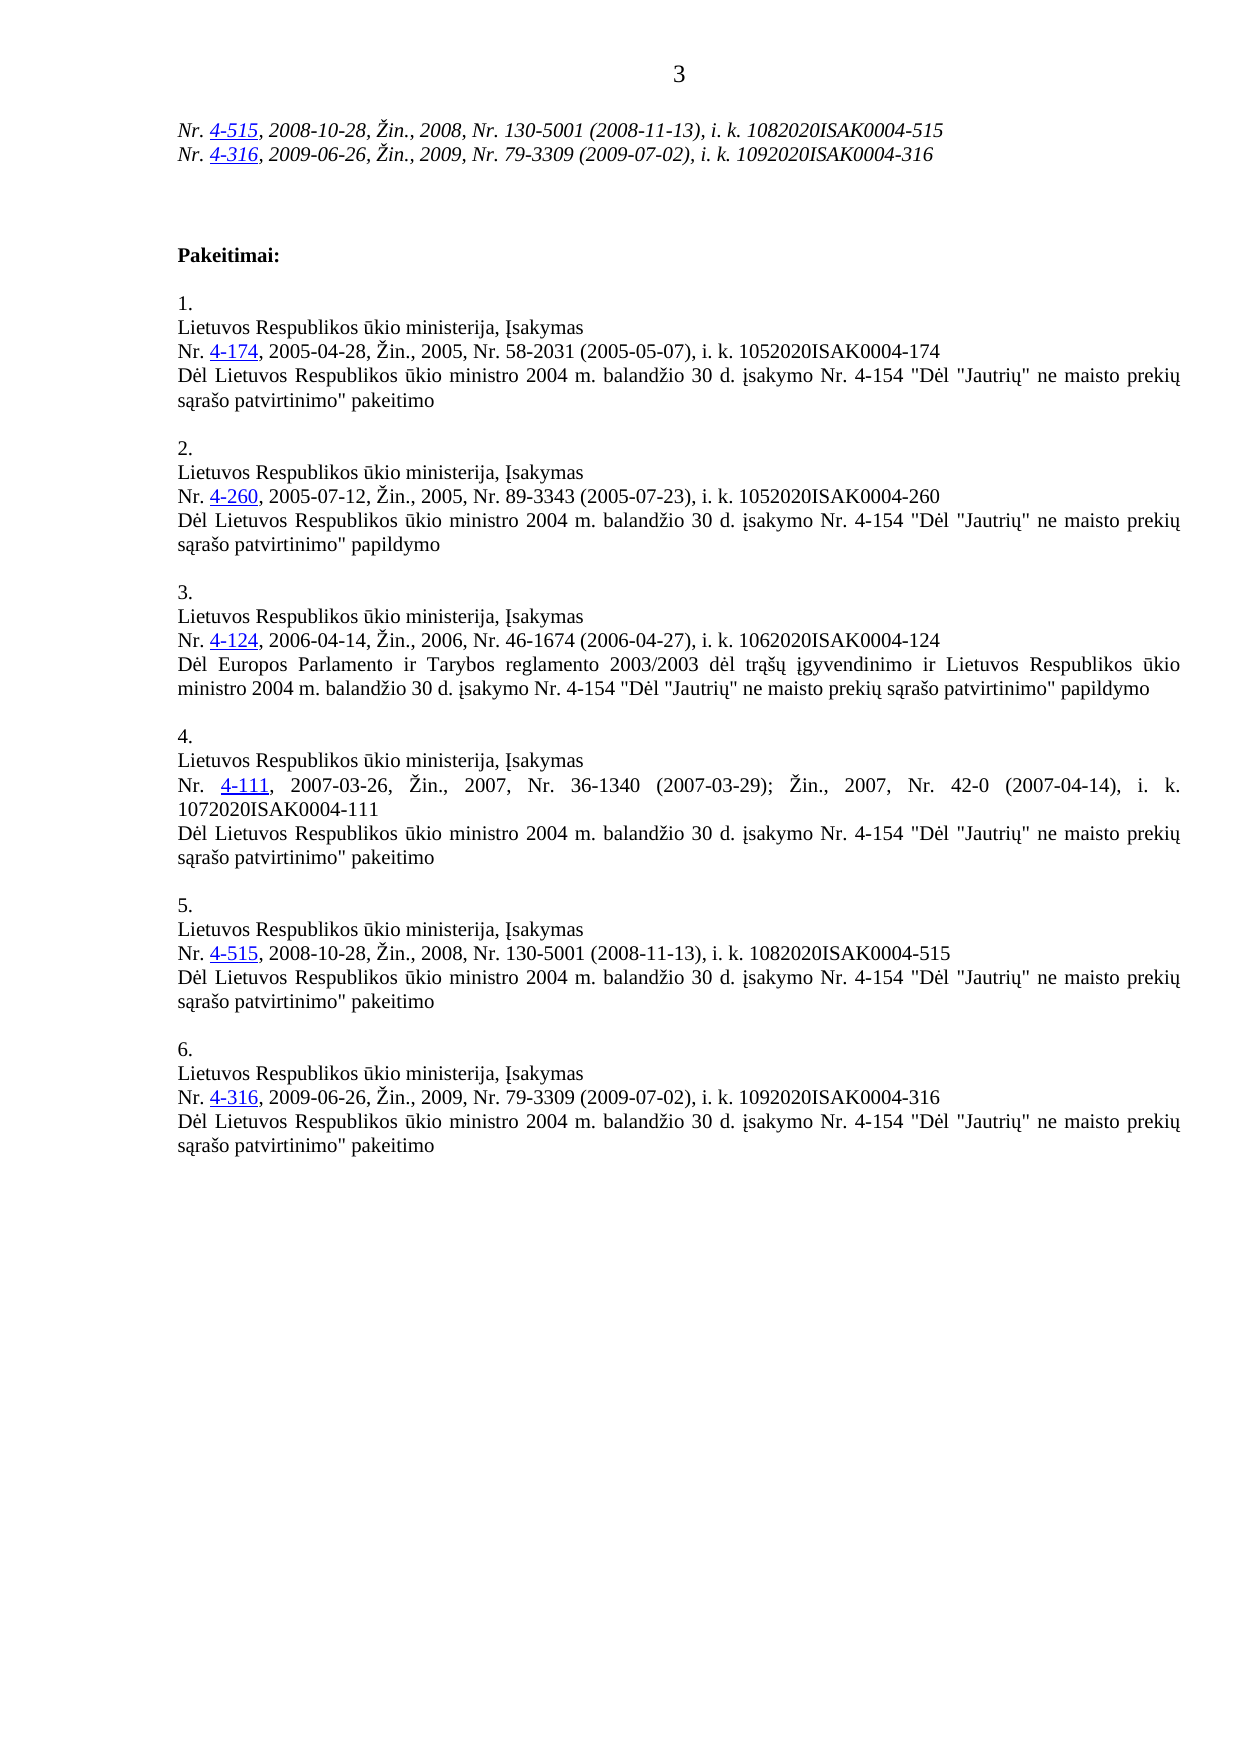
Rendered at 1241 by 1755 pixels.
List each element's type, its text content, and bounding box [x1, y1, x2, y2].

text Nr. 4-316, 2009-06-26, Žin., 2009, Nr. 79-3309 (2009-07-02), i. k. 1092020ISAK0004-316 [177, 142, 1181, 166]
text Dėl Lietuvos Respublikos ūkio ministro 2004 m. balandžio 30 d. įsakymo Nr. 4-154 "Dėl "Jautrių" ne maisto prekių sąrašo patvirtinimo" pakeitimo [177, 965, 1181, 1013]
text Dėl Lietuvos Respublikos ūkio ministro 2004 m. balandžio 30 d. įsakymo Nr. 4-154 "Dėl "Jautrių" ne maisto prekių sąrašo patvirtinimo" pakeitimo [177, 363, 1181, 412]
text Nr. 4-111, 2007-03-26, Žin., 2007, Nr. 36-1340 (2007-03-29); Žin., 2007, Nr. 42-0 (2007-04-14), i. k. 1072020ISAK0004-111 [177, 772, 1181, 821]
text Nr. 4-174, 2005-04-28, Žin., 2005, Nr. 58-2031 (2005-05-07), i. k. 1052020ISAK0004-174 [177, 339, 1181, 363]
text 4. [177, 724, 1181, 748]
text 1. [177, 291, 1181, 315]
text 2. [177, 436, 1181, 460]
text Dėl Europos Parlamento ir Tarybos reglamento 2003/2003 dėl trąšų įgyvendinimo ir Lietuvos Respublikos ūkio ministro 2004 m. balandžio 30 d. įsakymo Nr. 4-154 "Dėl "Jautrių" ne maisto prekių sąrašo patvirtinimo" papildymo [177, 652, 1181, 700]
text Lietuvos Respublikos ūkio ministerija, Įsakymas [177, 460, 1181, 484]
text Nr. 4-124, 2006-04-14, Žin., 2006, Nr. 46-1674 (2006-04-27), i. k. 1062020ISAK0004-124 [177, 628, 1181, 652]
text Lietuvos Respublikos ūkio ministerija, Įsakymas [177, 917, 1181, 941]
text Nr. 4-316, 2009-06-26, Žin., 2009, Nr. 79-3309 (2009-07-02), i. k. 1092020ISAK0004-316 [177, 1085, 1181, 1109]
text 5. [177, 893, 1181, 917]
text 6. [177, 1037, 1181, 1061]
text 3. [177, 580, 1181, 604]
text Dėl Lietuvos Respublikos ūkio ministro 2004 m. balandžio 30 d. įsakymo Nr. 4-154 "Dėl "Jautrių" ne maisto prekių sąrašo patvirtinimo" papildymo [177, 508, 1181, 556]
text Lietuvos Respublikos ūkio ministerija, Įsakymas [177, 315, 1181, 339]
text Dėl Lietuvos Respublikos ūkio ministro 2004 m. balandžio 30 d. įsakymo Nr. 4-154 "Dėl "Jautrių" ne maisto prekių sąrašo patvirtinimo" pakeitimo [177, 1109, 1181, 1157]
text Nr. 4-515, 2008-10-28, Žin., 2008, Nr. 130-5001 (2008-11-13), i. k. 1082020ISAK0004-515 [177, 941, 1181, 965]
text Dėl Lietuvos Respublikos ūkio ministro 2004 m. balandžio 30 d. įsakymo Nr. 4-154 "Dėl "Jautrių" ne maisto prekių sąrašo patvirtinimo" pakeitimo [177, 821, 1181, 869]
text Lietuvos Respublikos ūkio ministerija, Įsakymas [177, 604, 1181, 628]
text Nr. 4-260, 2005-07-12, Žin., 2005, Nr. 89-3343 (2005-07-23), i. k. 1052020ISAK0004-260 [177, 484, 1181, 508]
text Lietuvos Respublikos ūkio ministerija, Įsakymas [177, 748, 1181, 772]
text Nr. 4-515, 2008-10-28, Žin., 2008, Nr. 130-5001 (2008-11-13), i. k. 1082020ISAK0004-515 [177, 118, 1181, 142]
text Lietuvos Respublikos ūkio ministerija, Įsakymas [177, 1061, 1181, 1085]
text Pakeitimai: [177, 243, 1181, 267]
